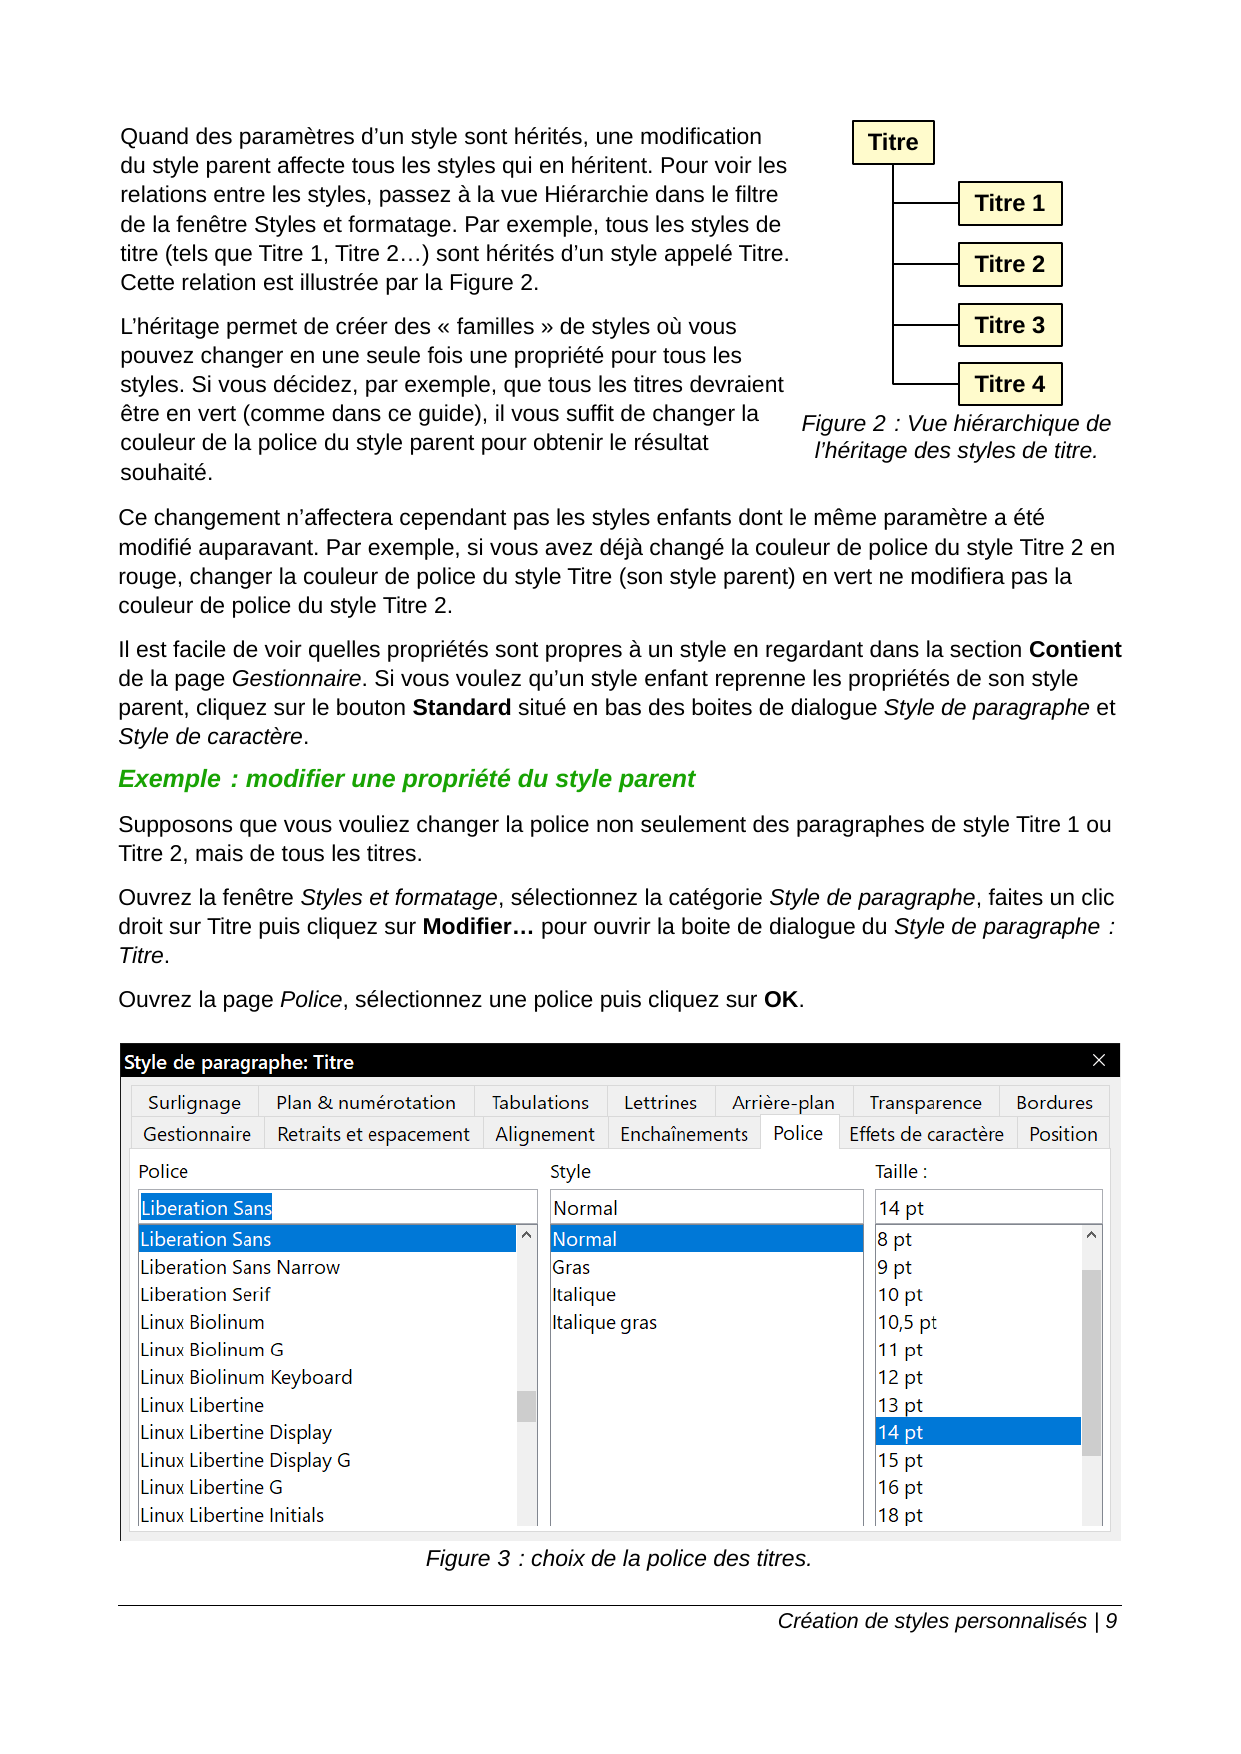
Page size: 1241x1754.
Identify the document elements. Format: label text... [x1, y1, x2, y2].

subtitle Exemple : modifier une propriété du style parent [118, 764, 1122, 793]
text Ce changement n’affectera cependant pas les styles enfants dont le même paramètre a été modifié auparavant. Par exemple, si vous avez déjà changé la couleur de police du style Titre 2 en rouge, changer la couleur de police du style Titre (son style parent) en vert ne modifiera pas la couleur de police du style Titre 2. [118, 501, 1122, 618]
table_cell Figure 2 : Vue hiérarchique de l’héritage des styles de titre. [793, 408, 1122, 501]
text Ouvrez la page Police, sélectionnez une police puis cliquez sur OK. [118, 983, 1122, 1012]
picture [120, 1043, 1121, 1541]
text Supposons que vous vouliez changer la police non seulement des paragraphes de style Titre 1 ou Titre 2, mais de tous les titres. [118, 808, 1122, 866]
table_header [793, 118, 1122, 408]
table_header Quand des paramètres d’un style sont hérités, une modification du style parent affecte tous les styles qui en héritent. Pour voir les relations entre les styles, passez à la vue Hiérarchie dans le filtre de la fenêtre Styles et formatage. Par exemple, tous les styles de titre (tels que Titre 1, Titre 2…) sont hérités d’un style appelé Titre. Cette relation est illustrée par la Figure 2. L’héritage permet de créer des « familles » de styles où vous pouvez changer en une seule fois une propriété pour tous les styles. Si vous décidez, par exemple, que tous les titres devraient être en vert (comme dans ce guide), il vous suffit de changer la couleur de la police du style parent pour obtenir le résultat souhaité. [118, 118, 793, 501]
table_cell Figure 3 : choix de la police des titres. [118, 1543, 1122, 1573]
text Ouvrez la fenêtre Styles et formatage, sélectionnez la catégorie Style de paragraphe, faites un clic droit sur Titre puis cliquez sur Modifier… pour ouvrir la boite de dialogue du Style de paragraphe : Titre. [118, 881, 1122, 968]
text Il est facile de voir quelles propriétés sont propres à un style en regardant dans la section Contient de la page Gestionnaire. Si vous voulez qu’un style enfant reprenne les propriétés de son style parent, cliquez sur le bouton Standard situé en bas des boites de dialogue Style de paragraphe et Style de caractère. [118, 633, 1122, 749]
